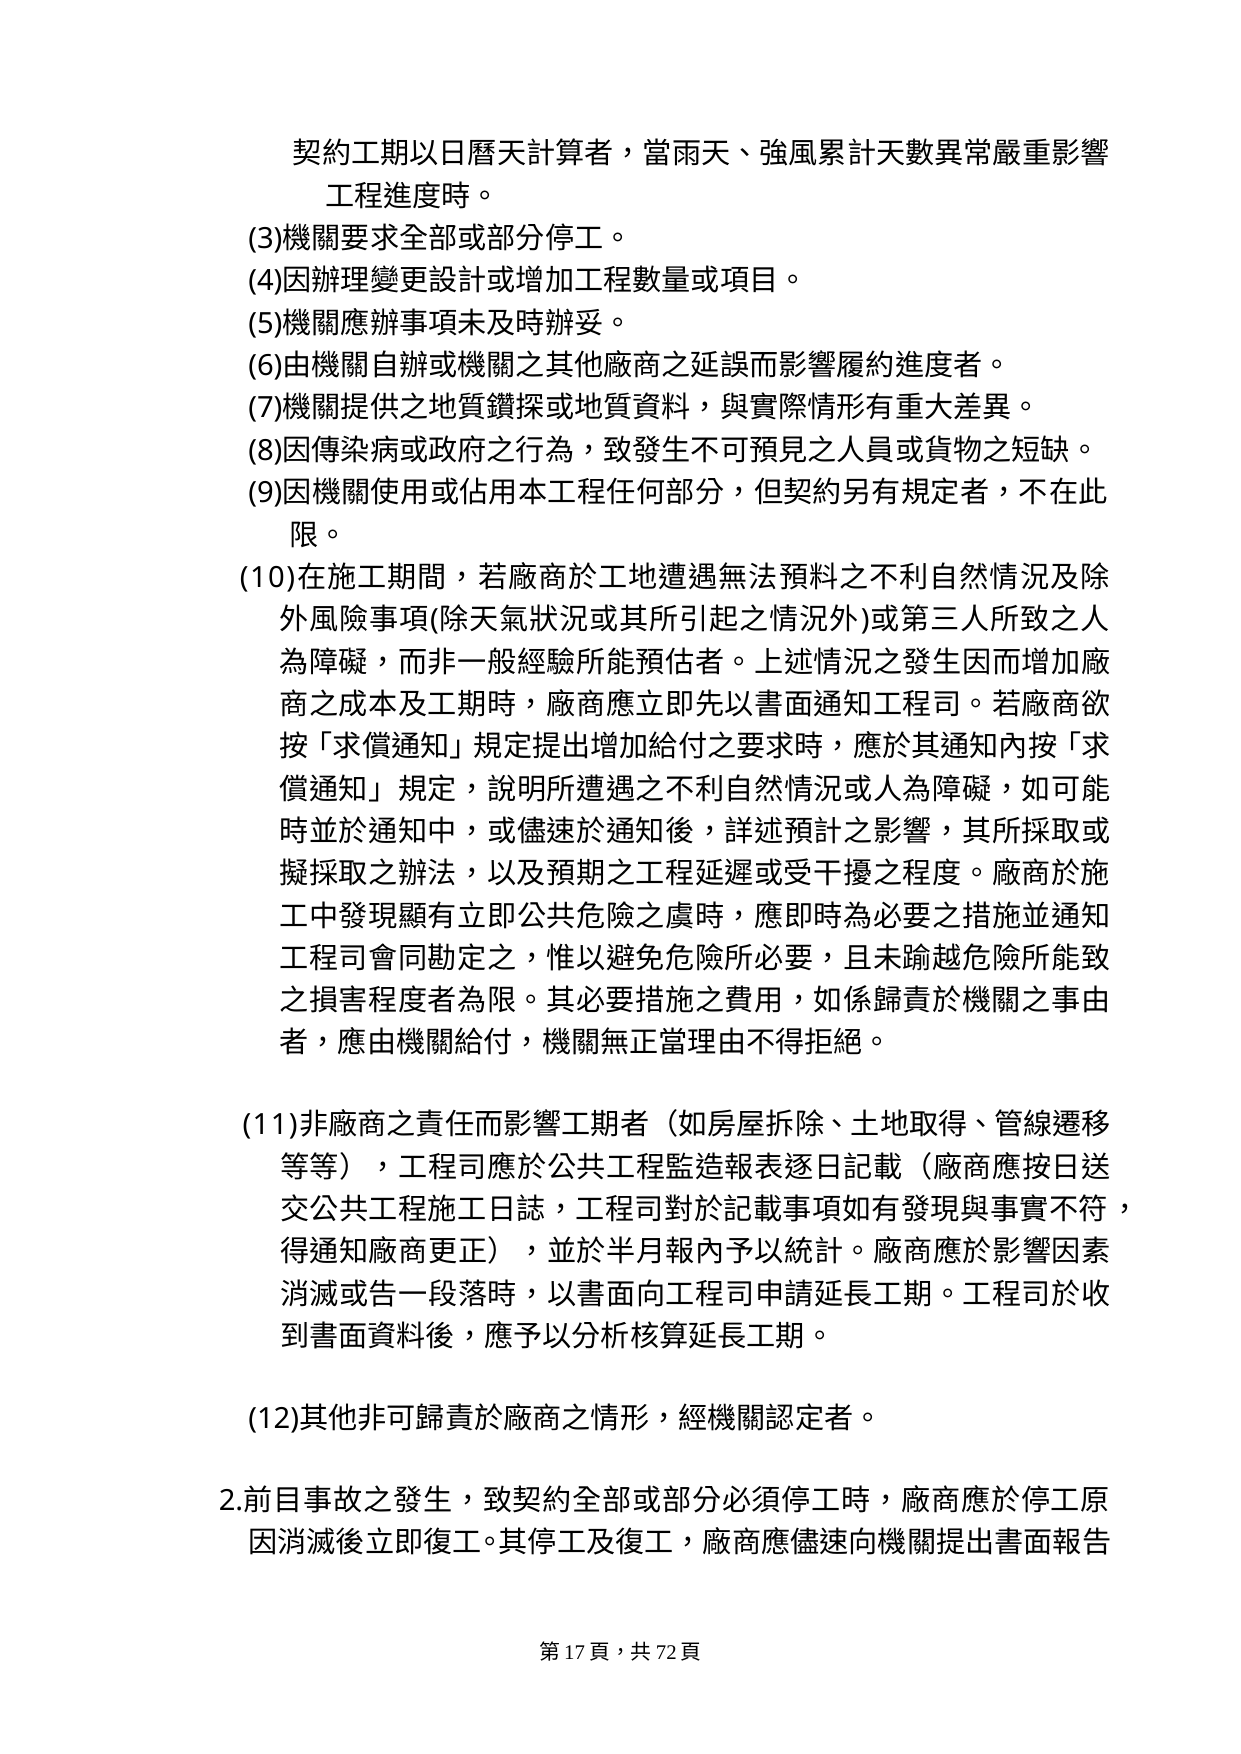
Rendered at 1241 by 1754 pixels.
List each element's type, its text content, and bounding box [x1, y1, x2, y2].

text (11)非廠商之責任而影響工期者（如房屋拆除、土地取得、管線遷移等等），工程司應於公共工程監造報表逐日記載（廠商應按日送交公共工程施工日誌，工程司對於記載事項如有發現與事實不符，得通知廠商更正），並於半月報內予以統計。廠商應於影響因素消滅或告一段落時，以書面向工程司申請延長工期。工程司於收到書面資料後，應予以分析核算延長工期。 [242, 1101, 1110, 1355]
text (7)機關提供之地質鑽探或地質資料，與實際情形有重大差異。 [248, 384, 1110, 426]
text 2.前目事故之發生，致契約全部或部分必須停工時，廠商應於停工原因消滅後立即復工。其停工及復工，廠商應儘速向機關提出書面報告。 [218, 1477, 1110, 1561]
text (5)機關應辦事項未及時辦妥。 [248, 299, 1110, 342]
text (10)在施工期間，若廠商於工地遭遇無法預料之不利自然情況及除外風險事項(除天氣狀況或其所引起之情況外)或第三人所致之人為障礙，而非一般經驗所能預估者。上述情況之發生因而增加廠商之成本及工期時，廠商應立即先以書面通知工程司。若廠商欲按「求償通知」規定提出增加給付之要求時，應於其通知內按「求償通知」規定，說明所遭遇之不利自然情況或人為障礙，如可能時並於通知中，或儘速於通知後，詳述預計之影響，其所採取或擬採取之辦法，以及預期之工程延遲或受干擾之程度。廠商於施工中發現顯有立即公共危險之虞時，應即時為必要之措施並通知工程司會同勘定之，惟以避免危險所必要，且未踰越危險所能致之損害程度者為限。其必要措施之費用，如係歸責於機關之事由者，應由機關給付，機關無正當理由不得拒絕。 [230, 553, 1110, 1061]
text 契約工期以日曆天計算者，當雨天、強風累計天數異常嚴重影響工程進度時。 [293, 130, 1110, 214]
text (6)由機關自辦或機關之其他廠商之延誤而影響履約進度者。 [248, 342, 1110, 384]
text (3)機關要求全部或部分停工。 [248, 214, 1110, 257]
text (9)因機關使用或佔用本工程任何部分，但契約另有規定者，不在此限。 [248, 469, 1110, 553]
text (8)因傳染病或政府之行為，致發生不可預見之人員或貨物之短缺。 [248, 426, 1110, 469]
text (12)其他非可歸責於廠商之情形，經機關認定者。 [248, 1394, 1110, 1437]
text (4)因辦理變更設計或增加工程數量或項目。 [248, 257, 1110, 299]
